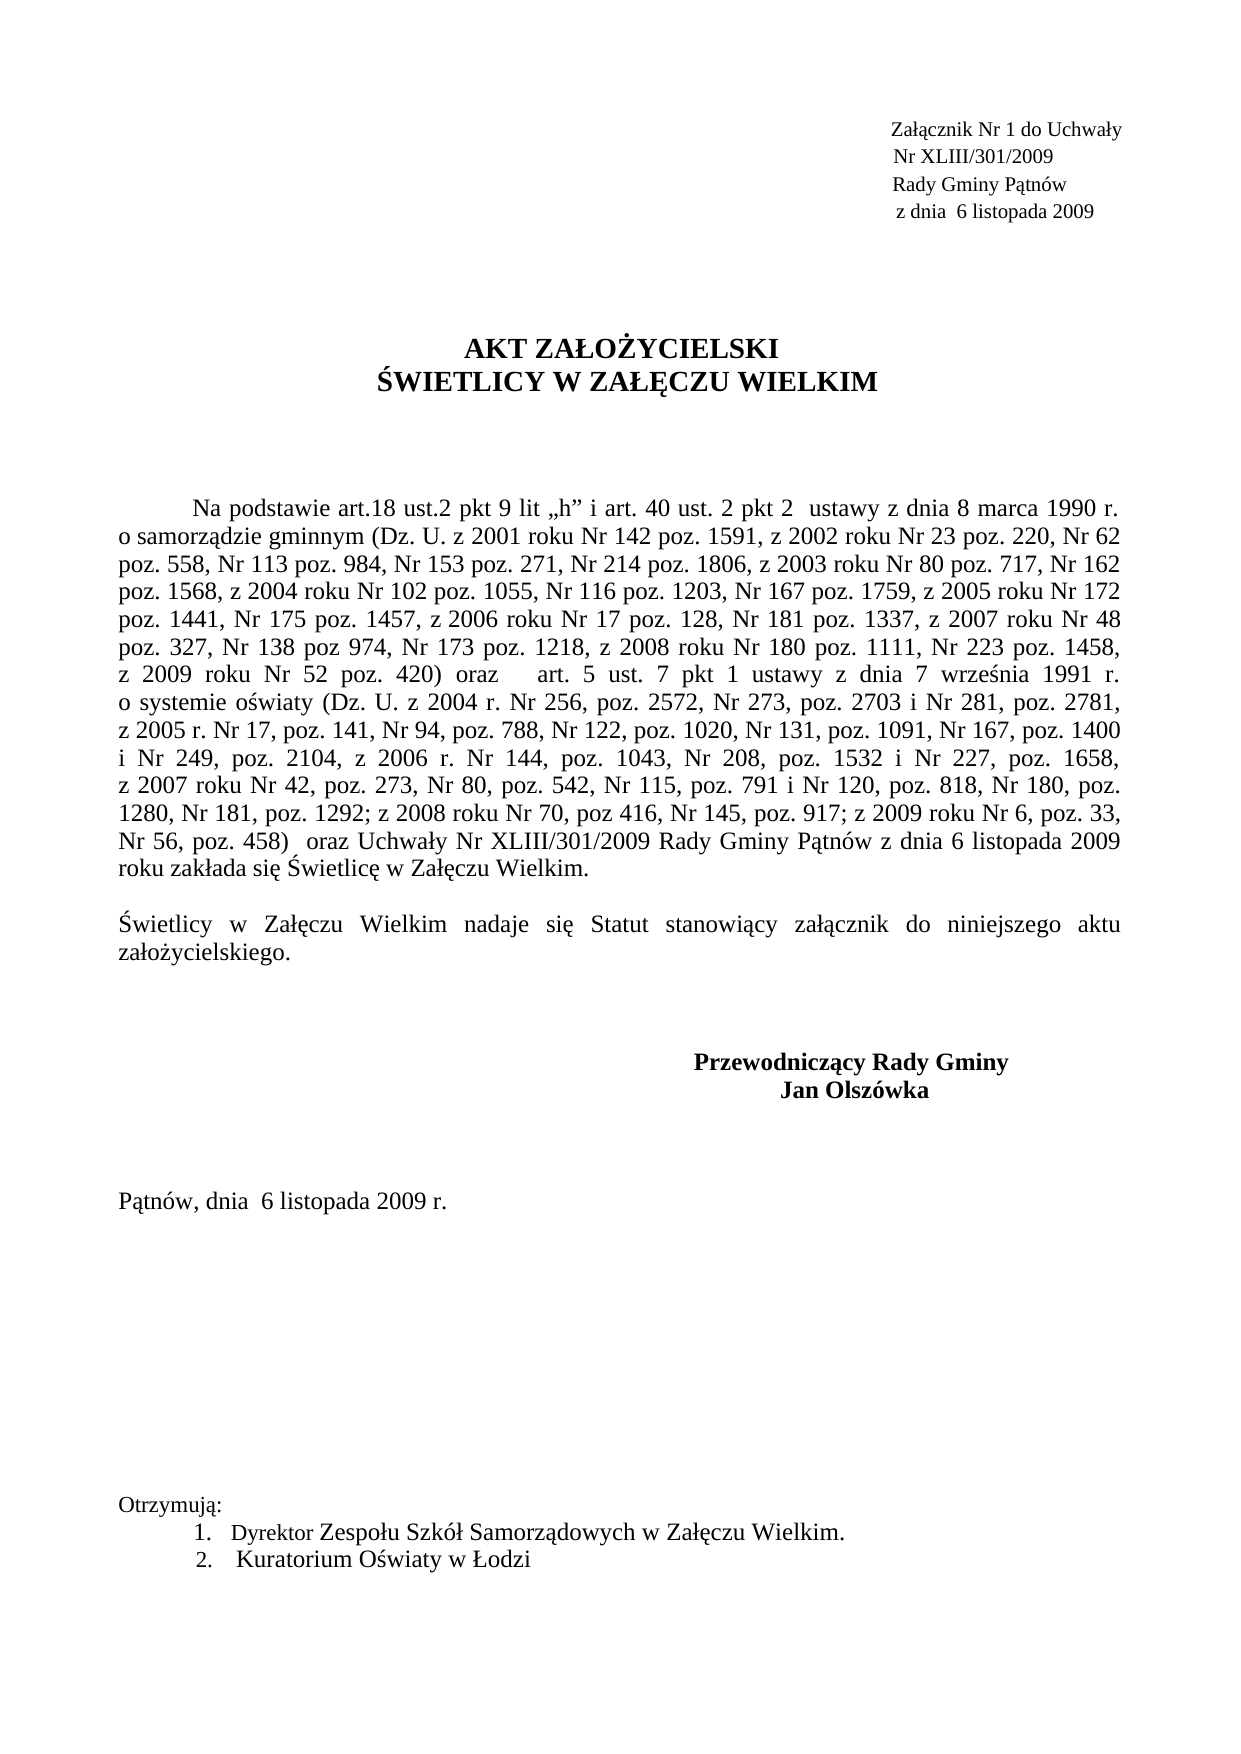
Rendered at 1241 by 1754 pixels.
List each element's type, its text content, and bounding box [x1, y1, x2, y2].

subtitle AKT ZAŁOŻYCIELSKI [118, 333, 1110, 365]
text Jan Olszówka [587, 1076, 1122, 1104]
list Dyrektor Zespołu Szkół Samorządowych w Załęczu Wielkim. [193, 1518, 1122, 1545]
text z dnia 6 listopada 2009 [118, 197, 1122, 224]
text 2. Kuratorium Oświaty w Łodzi [156, 1545, 1122, 1573]
subtitle ŚWIETLICY W ZAŁĘCZU WIELKIM [118, 365, 1122, 397]
text Świetlicy w Załęczu Wielkim nadaje się Statut stanowiący załącznik do niniejszego aktu założycielskiego. [118, 910, 1122, 965]
text Przewodniczący Rady Gminy [118, 1048, 1122, 1076]
text Pątnów, dnia 6 listopada 2009 r. [118, 1187, 1122, 1215]
text Otrzymują: [118, 1492, 1122, 1518]
text Załącznik Nr 1 do Uchwały [118, 118, 1122, 141]
text Rady Gminy Pątnów [118, 169, 1122, 197]
text Nr XLIII/301/2009 [118, 141, 1122, 169]
text Na podstawie art.18 ust.2 pkt 9 lit „h” i art. 40 ust. 2 pkt 2 ustawy z dnia 8 marca 1990 r. o samorządzie gminnym (Dz. U. z 2001 roku Nr 142 poz. 1591, z 2002 roku Nr 23 poz. 220, Nr 62 poz. 558, Nr 113 poz. 984, Nr 153 poz. 271, Nr 214 poz. 1806, z 2003 roku Nr 80 poz. 717, Nr 162 poz. 1568, z 2004 roku Nr 102 poz. 1055, Nr 116 poz. 1203, Nr 167 poz. 1759, z 2005 roku Nr 172 poz. 1441, Nr 175 poz. 1457, z 2006 roku Nr 17 poz. 128, Nr 181 poz. 1337, z 2007 roku Nr 48 poz. 327, Nr 138 poz 974, Nr 173 poz. 1218, z 2008 roku Nr 180 poz. 1111, Nr 223 poz. 1458, z 2009 roku Nr 52 poz. 420) oraz art. 5 ust. 7 pkt 1 ustawy z dnia 7 września 1991 r. o systemie oświaty (Dz. U. z 2004 r. Nr 256, poz. 2572, Nr 273, poz. 2703 i Nr 281, poz. 2781, z 2005 r. Nr 17, poz. 141, Nr 94, poz. 788, Nr 122, poz. 1020, Nr 131, poz. 1091, Nr 167, poz. 1400 i Nr 249, poz. 2104, z 2006 r. Nr 144, poz. 1043, Nr 208, poz. 1532 i Nr 227, poz. 1658, z 2007 roku Nr 42, poz. 273, Nr 80, poz. 542, Nr 115, poz. 791 i Nr 120, poz. 818, Nr 180, poz. 1280, Nr 181, poz. 1292; z 2008 roku Nr 70, poz 416, Nr 145, poz. 917; z 2009 roku Nr 6, poz. 33, Nr 56, poz. 458) oraz Uchwały Nr XLIII/301/2009 Rady Gminy Pątnów z dnia 6 listopada 2009 roku zakłada się Świetlicę w Załęczu Wielkim. [118, 494, 1122, 882]
